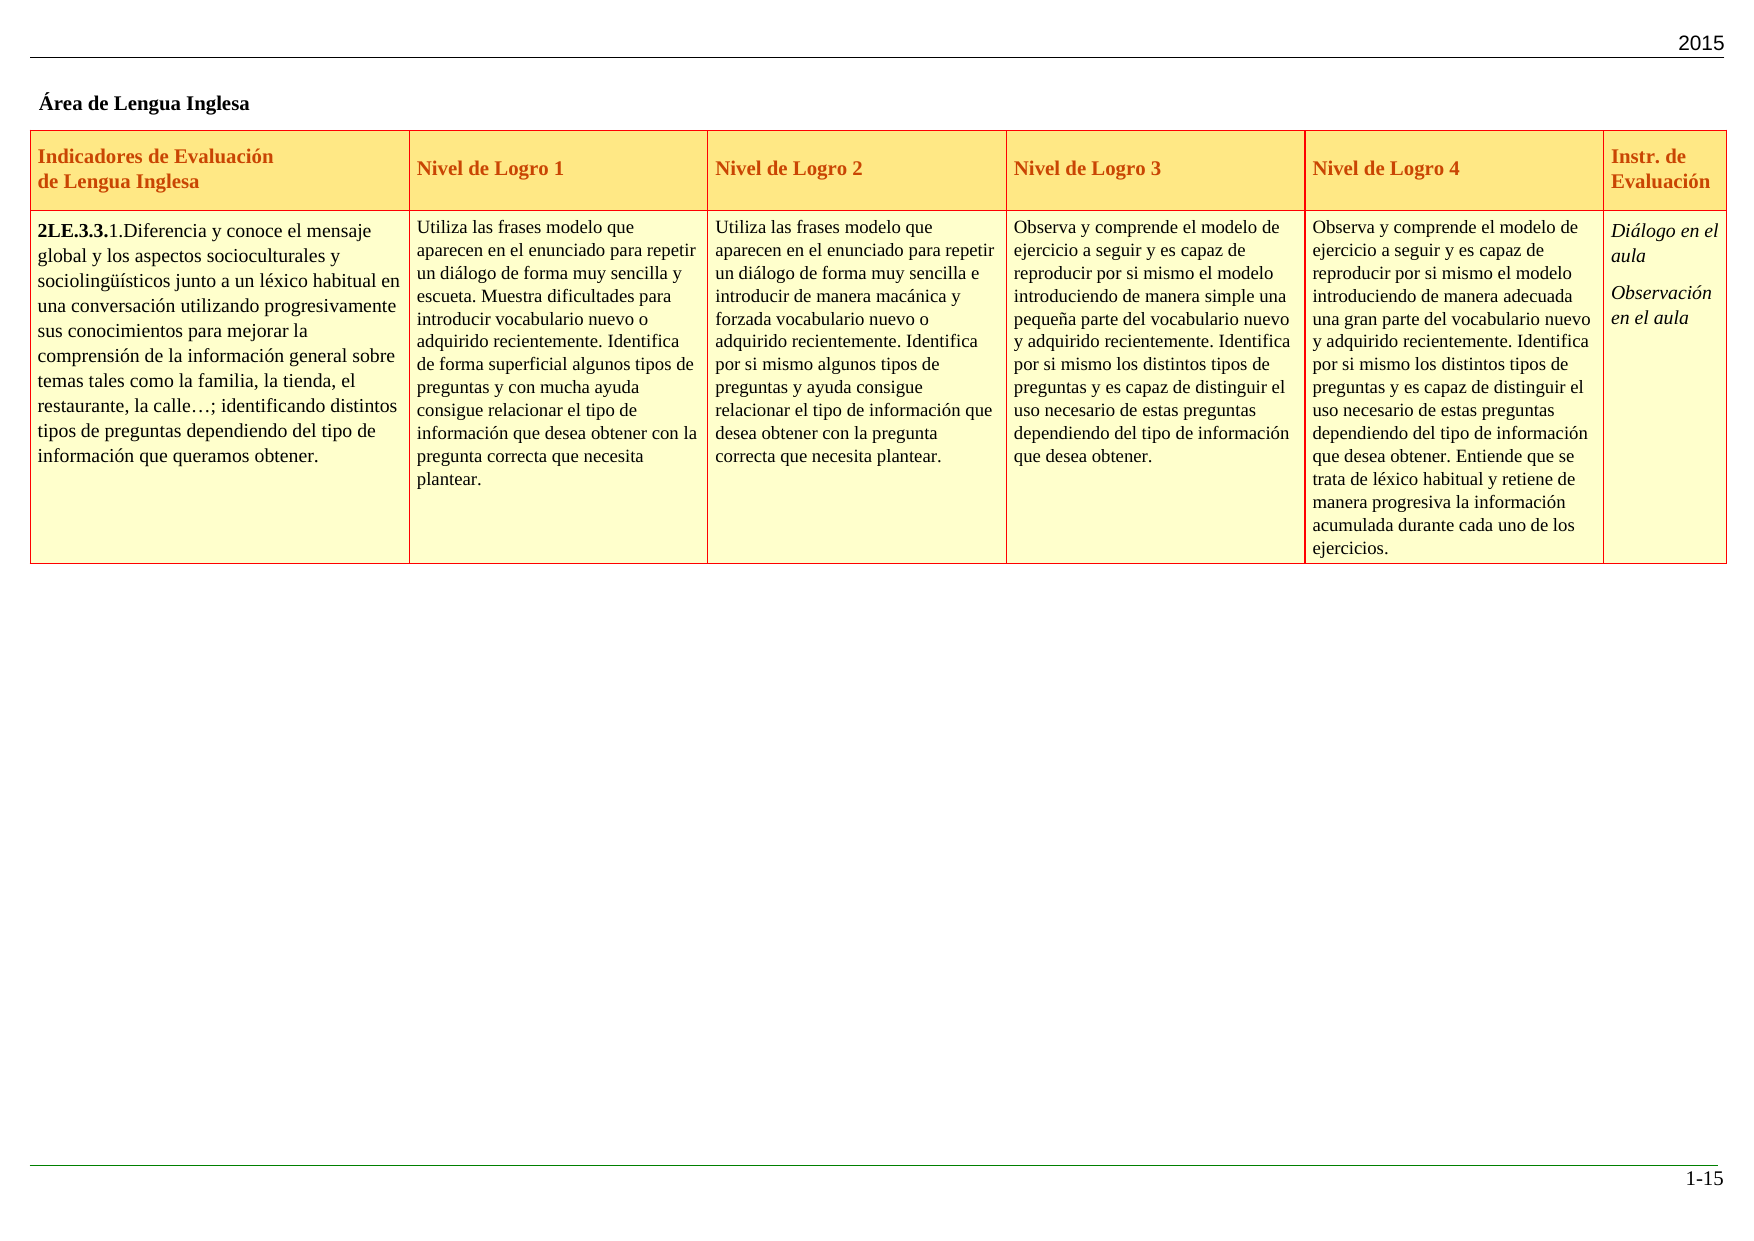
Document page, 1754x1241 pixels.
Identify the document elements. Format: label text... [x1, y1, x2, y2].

table_header Nivel de Logro 2 [708, 131, 1006, 210]
table_header Instr. de Evaluación [1604, 131, 1726, 210]
table_header Nivel de Logro 1 [410, 131, 707, 210]
table_cell Diálogo en el aula Observación en el aula [1604, 211, 1726, 563]
table_cell Observa y comprende el modelo de ejercicio a seguir y es capaz de reproducir por si mismo el modelo introduciendo de manera simple una pequeña parte del vocabulario nuevo y adquirido recientemente. Identifica por si mismo los distintos tipos de preguntas y es capaz de distinguir el uso necesario de estas preguntas dependiendo del tipo de información que desea obtener. [1007, 211, 1304, 563]
table_header Nivel de Logro 3 [1007, 131, 1304, 210]
table_header Indicadores de Evaluación de Lengua Inglesa [31, 131, 409, 210]
table_cell Observa y comprende el modelo de ejercicio a seguir y es capaz de reproducir por si mismo el modelo introduciendo de manera adecuada una gran parte del vocabulario nuevo y adquirido recientemente. Identifica por si mismo los distintos tipos de preguntas y es capaz de distinguir el uso necesario de estas preguntas dependiendo del tipo de información que desea obtener. Entiende que se trata de léxico habitual y retiene de manera progresiva la información acumulada durante cada uno de los ejercicios. [1306, 211, 1603, 563]
table_header Nivel de Logro 4 [1306, 131, 1603, 210]
table_cell Utiliza las frases modelo que aparecen en el enunciado para repetir un diálogo de forma muy sencilla y escueta. Muestra dificultades para introducir vocabulario nuevo o adquirido recientemente. Identifica de forma superficial algunos tipos de preguntas y con mucha ayuda consigue relacionar el tipo de información que desea obtener con la pregunta correcta que necesita plantear. [410, 211, 707, 563]
table_cell 2LE.3.3.1.Diferencia y conoce el mensaje global y los aspectos socioculturales y sociolingüísticos junto a un léxico habitual en una conversación utilizando progresivamente sus conocimientos para mejorar la comprensión de la información general sobre temas tales como la familia, la tienda, el restaurante, la calle…; identificando distintos tipos de preguntas dependiendo del tipo de información que queramos obtener. [31, 211, 409, 563]
table_header Área de Lengua Inglesa [31, 83, 1725, 128]
table_cell Utiliza las frases modelo que aparecen en el enunciado para repetir un diálogo de forma muy sencilla e introducir de manera macánica y forzada vocabulario nuevo o adquirido recientemente. Identifica por si mismo algunos tipos de preguntas y ayuda consigue relacionar el tipo de información que desea obtener con la pregunta correcta que necesita plantear. [708, 211, 1006, 563]
